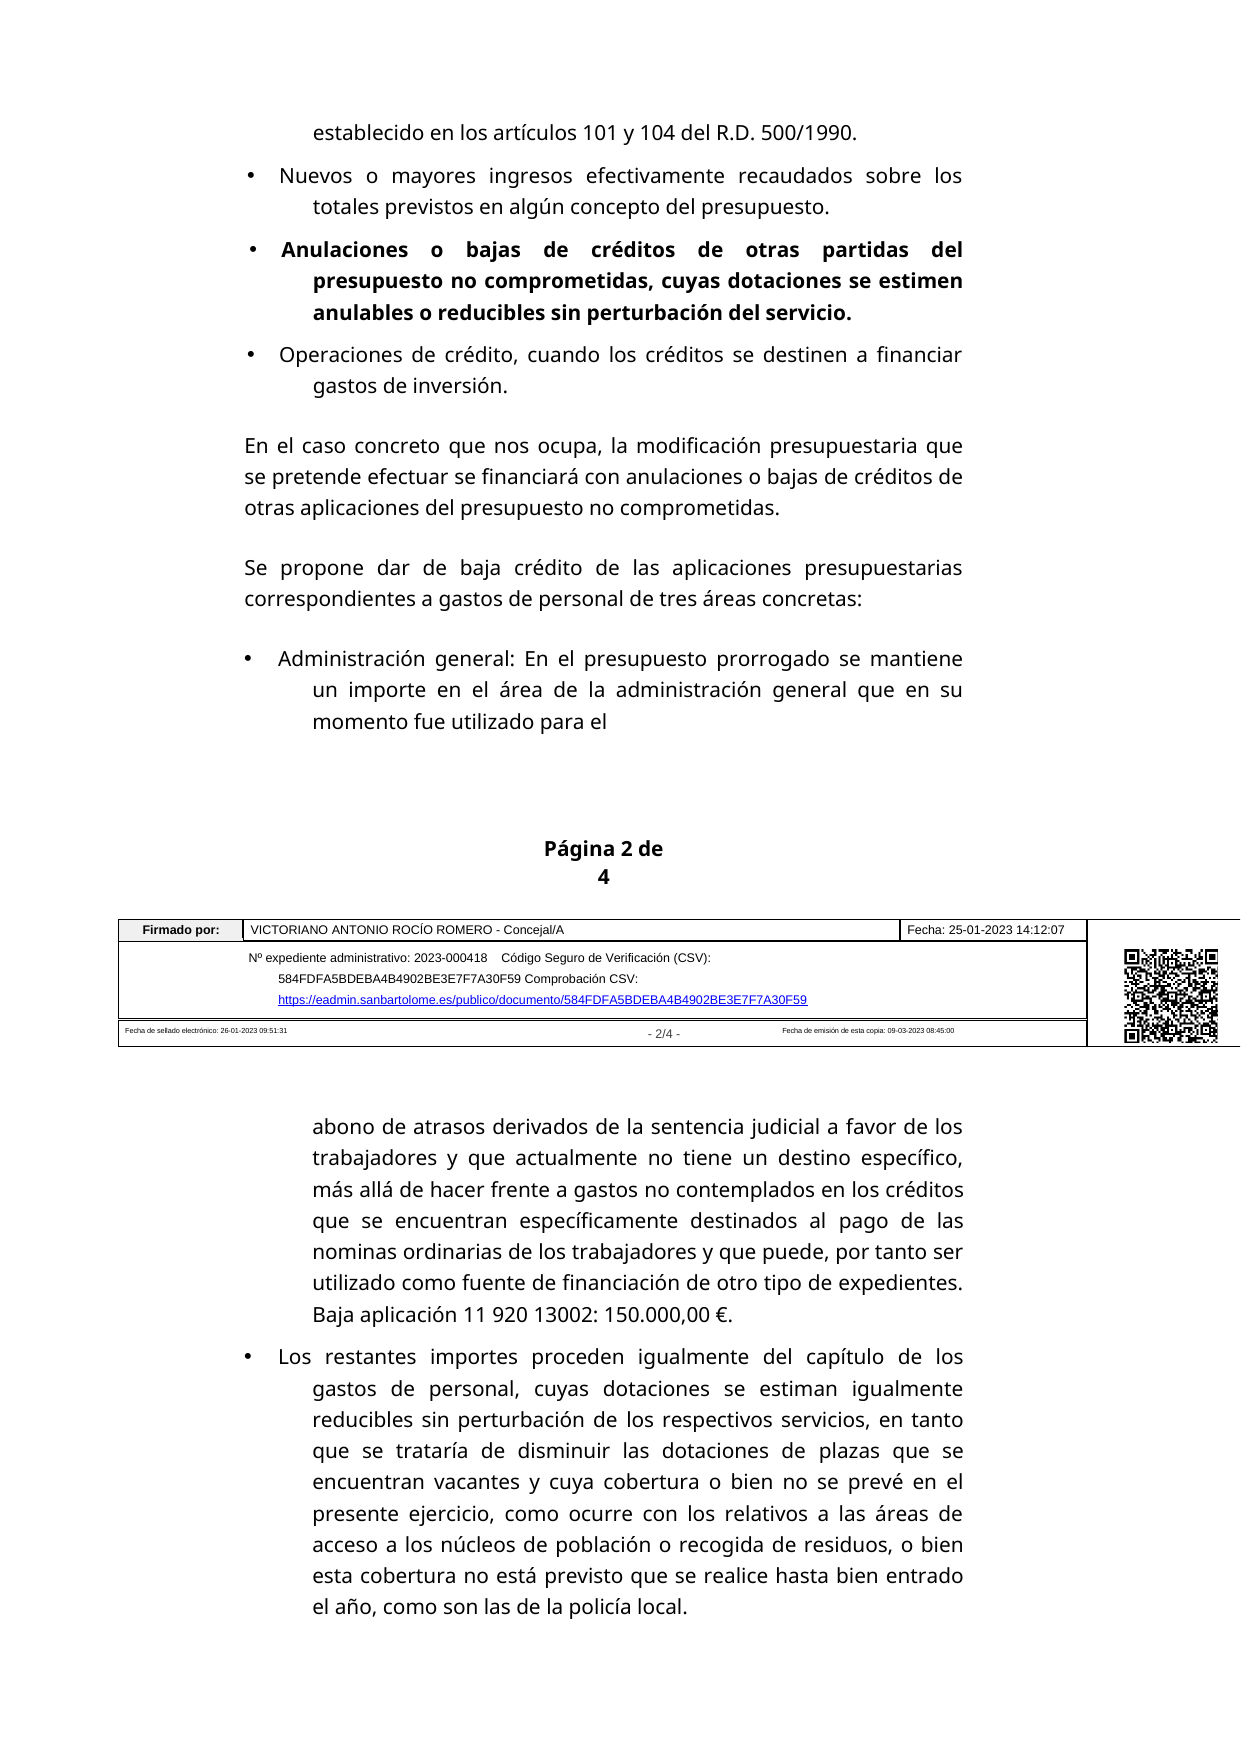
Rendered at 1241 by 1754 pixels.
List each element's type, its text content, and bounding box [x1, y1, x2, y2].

table_header Firmado por: [119, 920, 242, 938]
table_header [1088, 920, 1240, 1046]
list Anulaciones o bajas de créditos de otras partidas del presupuesto no comprometidas, cuyas dotaciones se estimen anulables o reducibles sin perturbación del servicio. [249, 235, 963, 326]
table_header VICTORIANO ANTONIO ROCÍO ROMERO - Concejal/A [244, 920, 899, 940]
list Operaciones de crédito, cuando los créditos se destinen a financiar gastos de inversión. [247, 340, 963, 400]
table_header Fecha: 25-01-2023 14:12:07 [901, 920, 1086, 940]
table_cell Nº expediente administrativo: 2023-000418 Código Seguro de Verificación (CSV): 584FDFA5BDEBA4B4902BE3E7F7A30F59 Comprobación CSV: https://eadmin.sanbartolome.es/publico/documento/584FDFA5BDEBA4B4902BE3E7F7A30F59 [119, 942, 1086, 1018]
list establecido en los artículos 101 y 104 del R.D. 500/1990. [248, 118, 963, 147]
text abono de atrasos derivados de la sentencia judicial a favor de los trabajadores y que actualmente no tiene un destino específico, más allá de hacer frente a gastos no contemplados en los créditos que se encuentran específicamente destinados al pago de las nominas ordinarias de los trabajadores y que puede, por tanto ser utilizado como fuente de financiación de otro tipo de expedientes. Baja aplicación 11 920 13002: 150.000,00 €. [312, 1112, 964, 1328]
list Los restantes importes proceden igualmente del capítulo de los gastos de personal, cuyas dotaciones se estiman igualmente reducibles sin perturbación de los respectivos servicios, en tanto que se trataría de disminuir las dotaciones de plazas que se encuentran vacantes y cuya cobertura o bien no se prevé en el presente ejercicio, como ocurre con los relativos a las áreas de acceso a los núcleos de población o recogida de residuos, o bien esta cobertura no está previsto que se realice hasta bien entrado el año, como son las de la policía local. [244, 1342, 964, 1621]
text En el caso concreto que nos ocupa, la modificación presupuestaria que se pretende efectuar se financiará con anulaciones o bajas de créditos de otras aplicaciones del presupuesto no comprometidas. [244, 431, 964, 522]
text Página 2 de 4 [537, 834, 671, 891]
list Nuevos o mayores ingresos efectivamente recaudados sobre los totales previstos en algún concepto del presupuesto. [247, 161, 963, 221]
text Se propone dar de baja crédito de las aplicaciones presupuestarias correspondientes a gastos de personal de tres áreas concretas: [244, 553, 964, 613]
table_cell Fecha de sellado electrónico: 26-01-2023 09:51:31 - 2/4 - Fecha de emisión de esta copia: 09-03-2023 08:45:00 [119, 1021, 1086, 1046]
list Administración general: En el presupuesto prorrogado se mantiene un importe en el área de la administración general que en su momento fue utilizado para el [244, 644, 964, 735]
